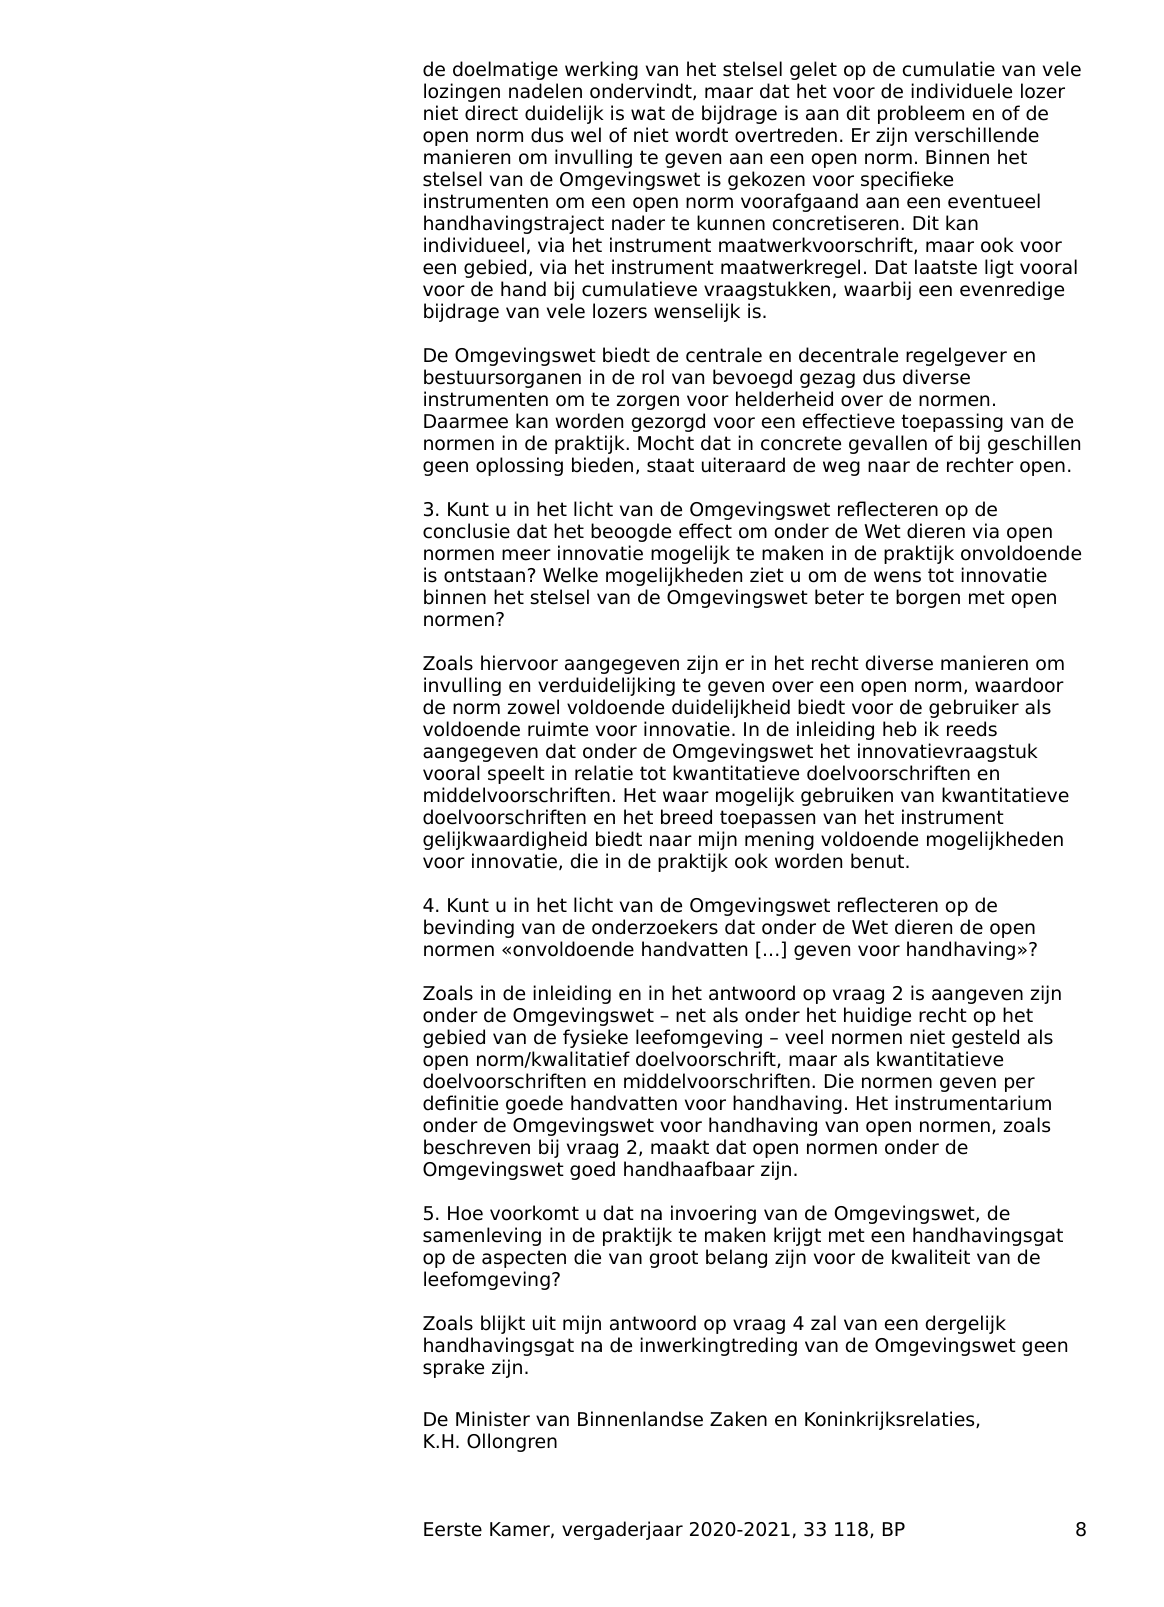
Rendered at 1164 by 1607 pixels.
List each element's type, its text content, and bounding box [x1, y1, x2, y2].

text 4. Kunt u in het licht van de Omgevingswet reflecteren op de bevinding van de onderzoekers dat onder de Wet dieren de open normen «onvoldoende handvatten [...] geven voor handhaving»? [422, 895, 1087, 961]
text 3. Kunt u in het licht van de Omgevingswet reflecteren op de conclusie dat het beoogde effect om onder de Wet dieren via open normen meer innovatie mogelijk te maken in de praktijk onvoldoende is ontstaan? Welke mogelijkheden ziet u om de wens tot innovatie binnen het stelsel van de Omgevingswet beter te borgen met open normen? [422, 499, 1087, 631]
text De Minister van Binnenlandse Zaken en Koninkrijksrelaties, K.H. Ollongren [422, 1409, 1087, 1453]
text De Omgevingswet biedt de centrale en decentrale regelgever en bestuursorganen in de rol van bevoegd gezag dus diverse instrumenten om te zorgen voor helderheid over de normen. Daarmee kan worden gezorgd voor een effectieve toepassing van de normen in de praktijk. Mocht dat in concrete gevallen of bij geschillen geen oplossing bieden, staat uiteraard de weg naar de rechter open. [422, 345, 1087, 477]
text de doelmatige werking van het stelsel gelet op de cumulatie van vele lozingen nadelen ondervindt, maar dat het voor de individuele lozer niet direct duidelijk is wat de bijdrage is aan dit probleem en of de open norm dus wel of niet wordt overtreden. Er zijn verschillende manieren om invulling te geven aan een open norm. Binnen het stelsel van de Omgevingswet is gekozen voor specifieke instrumenten om een open norm voorafgaand aan een eventueel handhavingstraject nader te kunnen concretiseren. Dit kan individueel, via het instrument maatwerkvoorschrift, maar ook voor een gebied, via het instrument maatwerkregel. Dat laatste ligt vooral voor de hand bij cumulatieve vraagstukken, waarbij een evenredige bijdrage van vele lozers wenselijk is. [422, 59, 1087, 323]
text 5. Hoe voorkomt u dat na invoering van de Omgevingswet, de samenleving in de praktijk te maken krijgt met een handhavingsgat op de aspecten die van groot belang zijn voor de kwaliteit van de leefomgeving? [422, 1203, 1087, 1291]
text Zoals hiervoor aangegeven zijn er in het recht diverse manieren om invulling en verduidelijking te geven over een open norm, waardoor de norm zowel voldoende duidelijkheid biedt voor de gebruiker als voldoende ruimte voor innovatie. In de inleiding heb ik reeds aangegeven dat onder de Omgevingswet het innovatievraagstuk vooral speelt in relatie tot kwantitatieve doelvoorschriften en middelvoorschriften. Het waar mogelijk gebruiken van kwantitatieve doelvoorschriften en het breed toepassen van het instrument gelijkwaardigheid biedt naar mijn mening voldoende mogelijkheden voor innovatie, die in de praktijk ook worden benut. [422, 653, 1087, 873]
text Zoals blijkt uit mijn antwoord op vraag 4 zal van een dergelijk handhavingsgat na de inwerkingtreding van de Omgevingswet geen sprake zijn. [422, 1313, 1087, 1379]
text Zoals in de inleiding en in het antwoord op vraag 2 is aangeven zijn onder de Omgevingswet – net als onder het huidige recht op het gebied van de fysieke leefomgeving – veel normen niet gesteld als open norm/kwalitatief doelvoorschrift, maar als kwantitatieve doelvoorschriften en middelvoorschriften. Die normen geven per definitie goede handvatten voor handhaving. Het instrumentarium onder de Omgevingswet voor handhaving van open normen, zoals beschreven bij vraag 2, maakt dat open normen onder de Omgevingswet goed handhaafbaar zijn. [422, 983, 1087, 1181]
